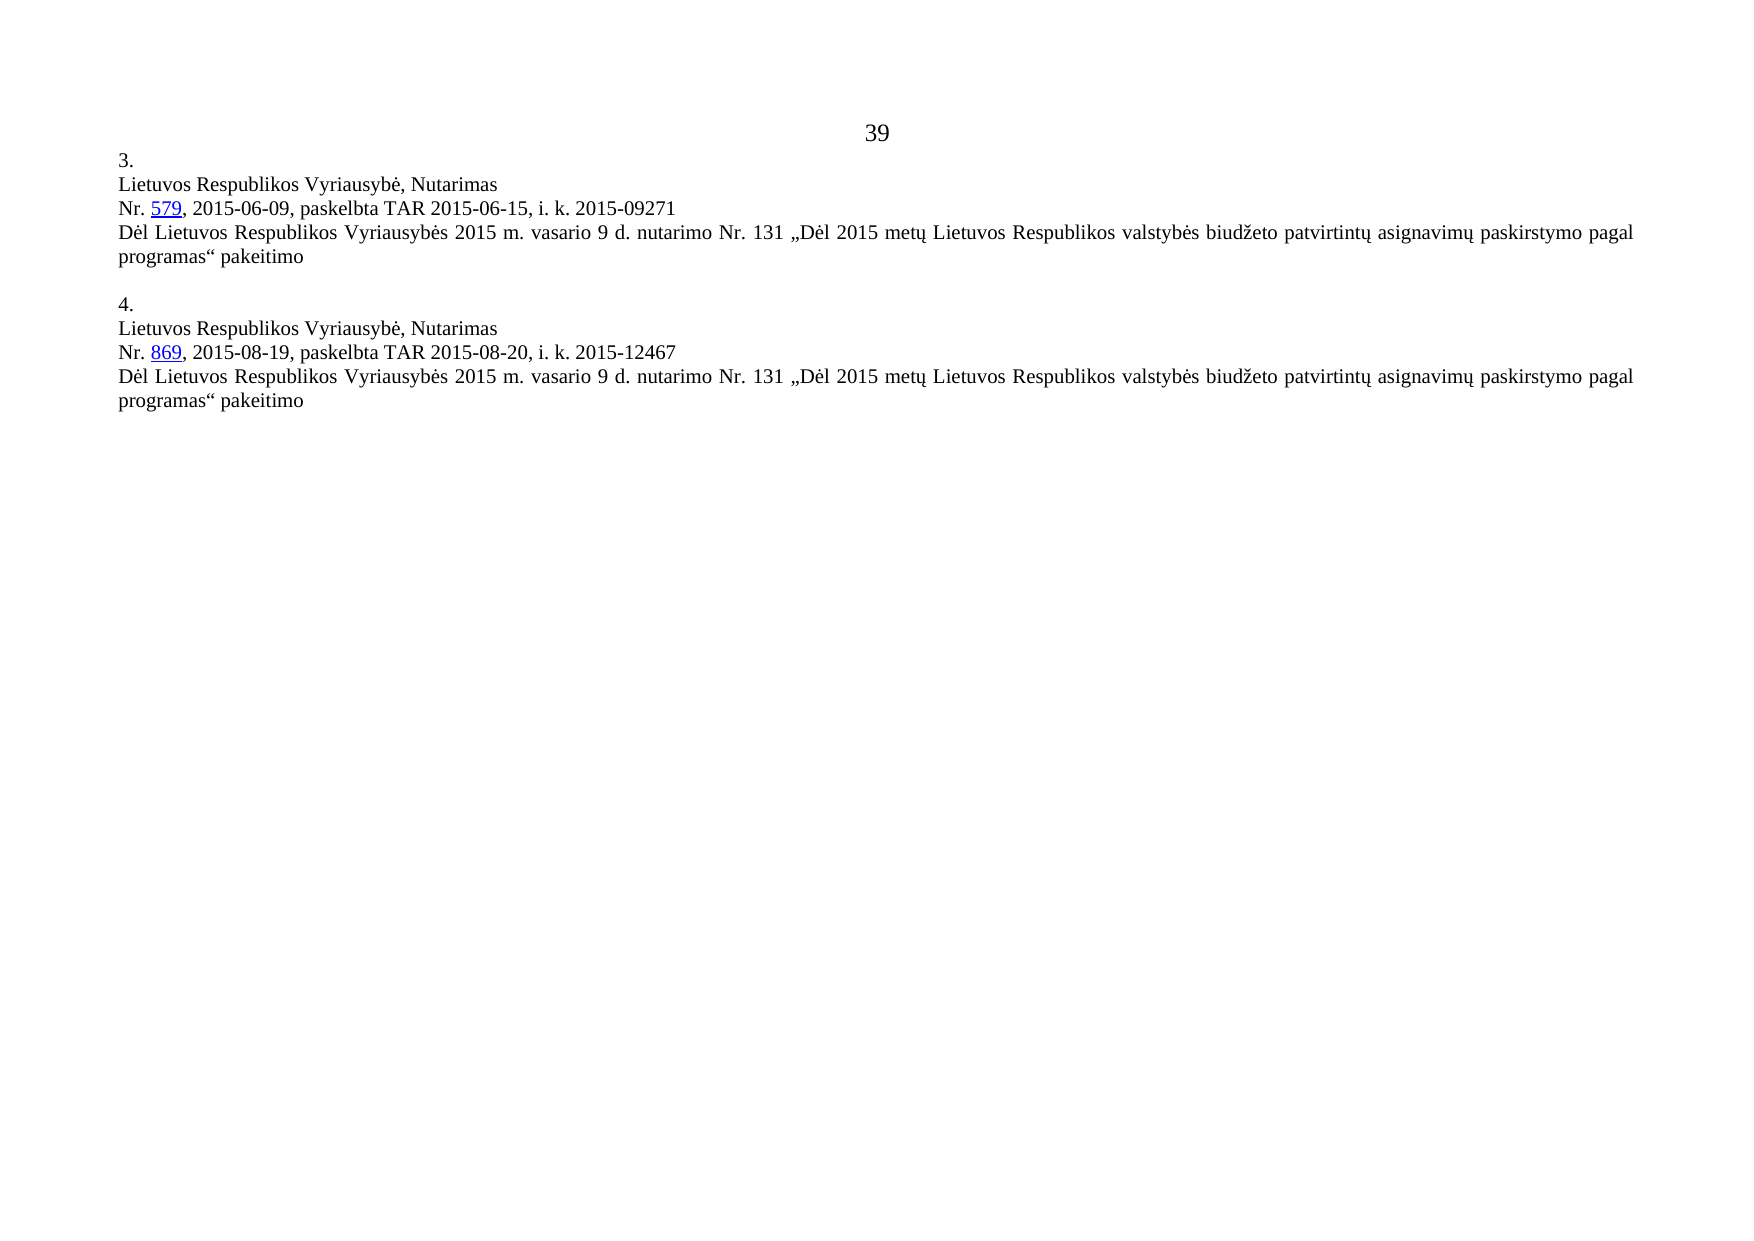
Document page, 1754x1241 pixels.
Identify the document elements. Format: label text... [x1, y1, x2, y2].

text Lietuvos Respublikos Vyriausybė, Nutarimas [118, 316, 1636, 340]
text Nr. 579, 2015-06-09, paskelbta TAR 2015-06-15, i. k. 2015-09271 [118, 196, 1636, 220]
text Nr. 869, 2015-08-19, paskelbta TAR 2015-08-20, i. k. 2015-12467 [118, 340, 1636, 364]
text 3. [118, 148, 1636, 172]
text Dėl Lietuvos Respublikos Vyriausybės 2015 m. vasario 9 d. nutarimo Nr. 131 „Dėl 2015 metų Lietuvos Respublikos valstybės biudžeto patvirtintų asignavimų paskirstymo pagal programas“ pakeitimo [118, 364, 1636, 412]
text Lietuvos Respublikos Vyriausybė, Nutarimas [118, 172, 1636, 196]
text Dėl Lietuvos Respublikos Vyriausybės 2015 m. vasario 9 d. nutarimo Nr. 131 „Dėl 2015 metų Lietuvos Respublikos valstybės biudžeto patvirtintų asignavimų paskirstymo pagal programas“ pakeitimo [118, 220, 1636, 268]
text 4. [118, 292, 1636, 316]
